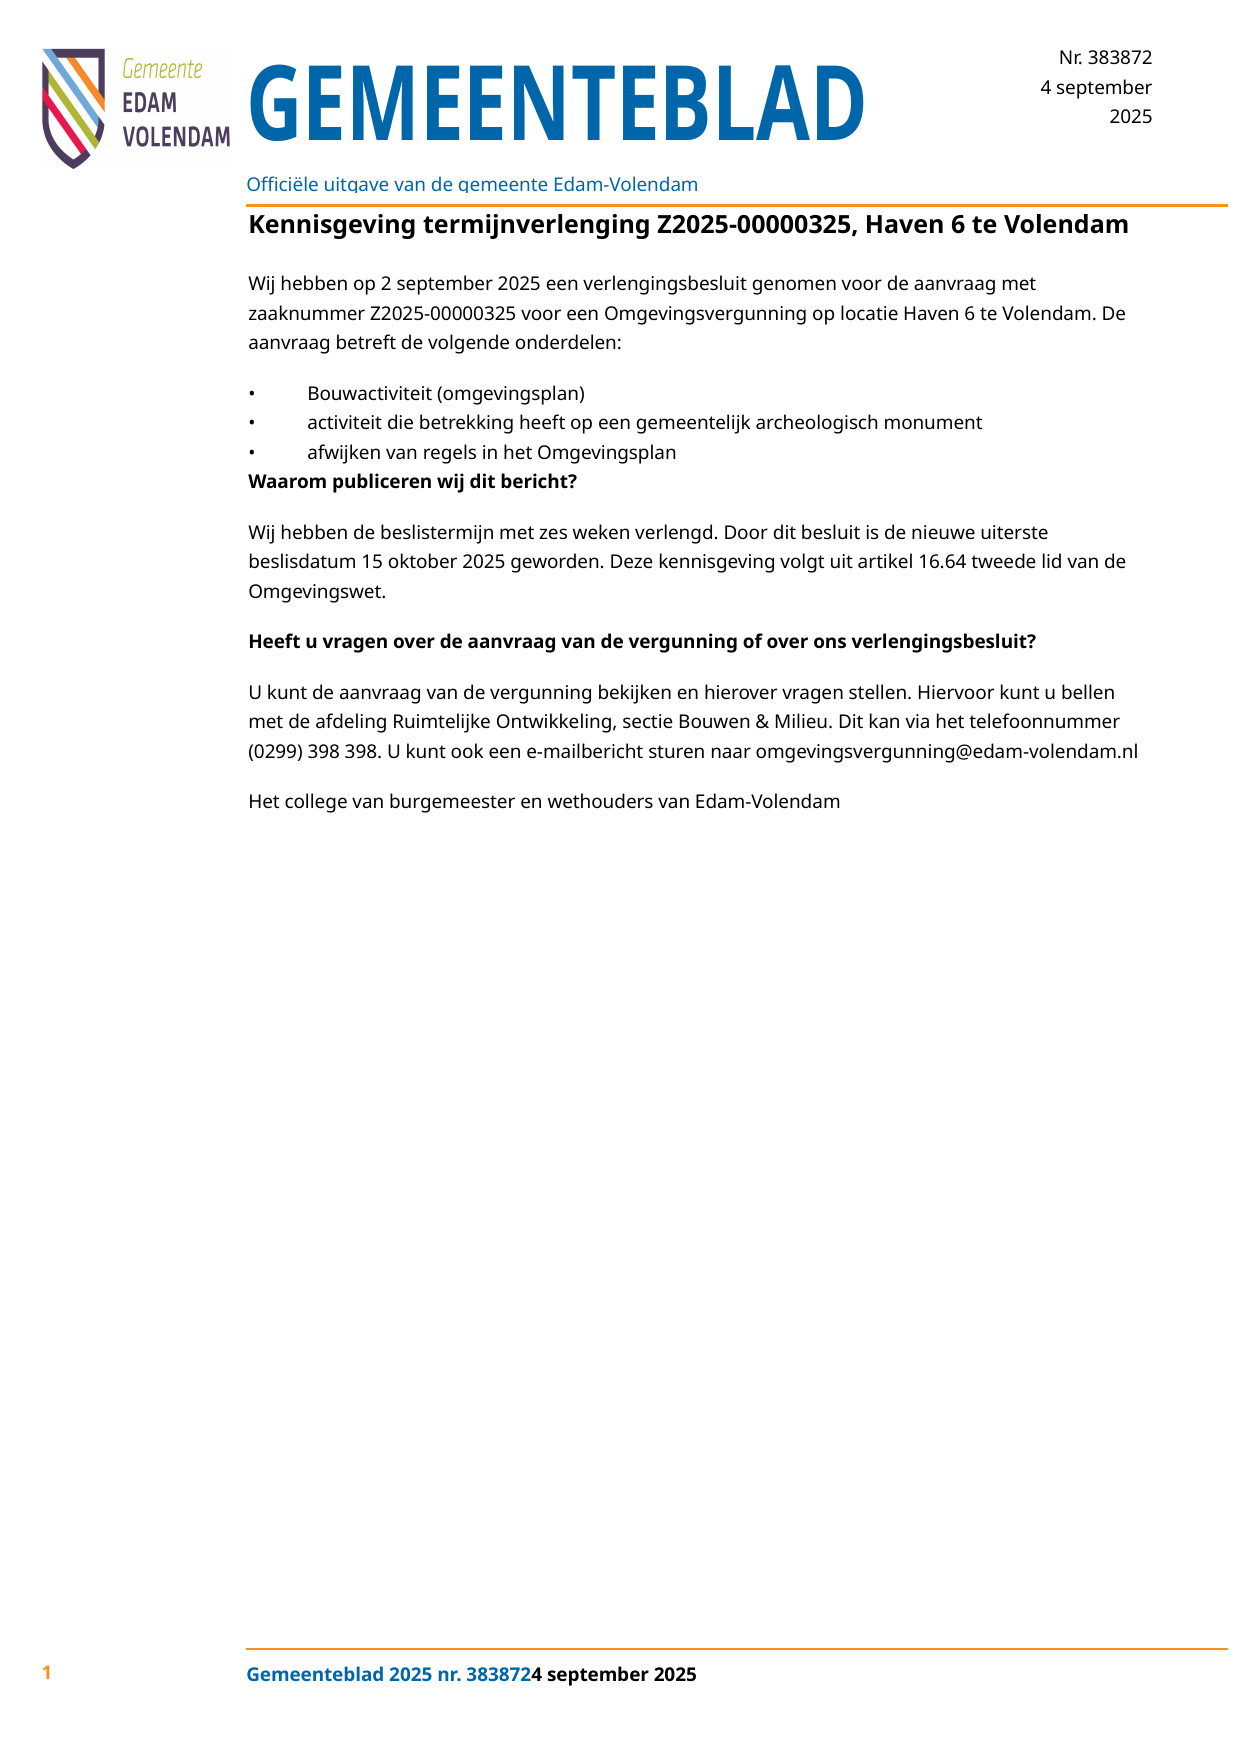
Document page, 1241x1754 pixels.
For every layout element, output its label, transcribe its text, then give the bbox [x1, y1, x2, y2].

list activiteit die betrekking heeft op een gemeentelijk archeologisch monument [248, 409, 1152, 435]
text Waarom publiceren wij dit bericht? [248, 469, 1152, 494]
text Het college van burgemeester en wethouders van Edam-Volendam [248, 789, 1152, 814]
text Kennisgeving termijnverlenging Z2025-00000325, Haven 6 te Volendam [248, 207, 1152, 241]
list Bouwactiviteit (omgevingsplan) [248, 380, 1152, 406]
text Wij hebben op 2 september 2025 een verlengingsbesluit genomen voor de aanvraag met zaaknummer Z2025-00000325 voor een Omgevingsvergunning op locatie Haven 6 te Volendam. De aanvraag betreft de volgende onderdelen: [248, 270, 1152, 355]
picture [41, 47, 231, 172]
text Wij hebben de beslistermijn met zes weken verlengd. Door dit besluit is de nieuwe uiterste beslisdatum 15 oktober 2025 geworden. Deze kennisgeving volgt uit artikel 16.64 tweede lid van de Omgevingswet. [248, 519, 1152, 604]
text U kunt de aanvraag van de vergunning bekijken en hierover vragen stellen. Hiervoor kunt u bellen met de afdeling Ruimtelijke Ontwikkeling, sectie Bouwen & Milieu. Dit kan via het telefoonnummer (0299) 398 398. U kunt ook een e-mailbericht sturen naar omgevingsvergunning@edam-volendam.nl [248, 679, 1152, 764]
text Heeft u vragen over de aanvraag van de vergunning of over ons verlengingsbesluit? [248, 629, 1152, 654]
list afwijken van regels in het Omgevingsplan [248, 439, 1152, 465]
